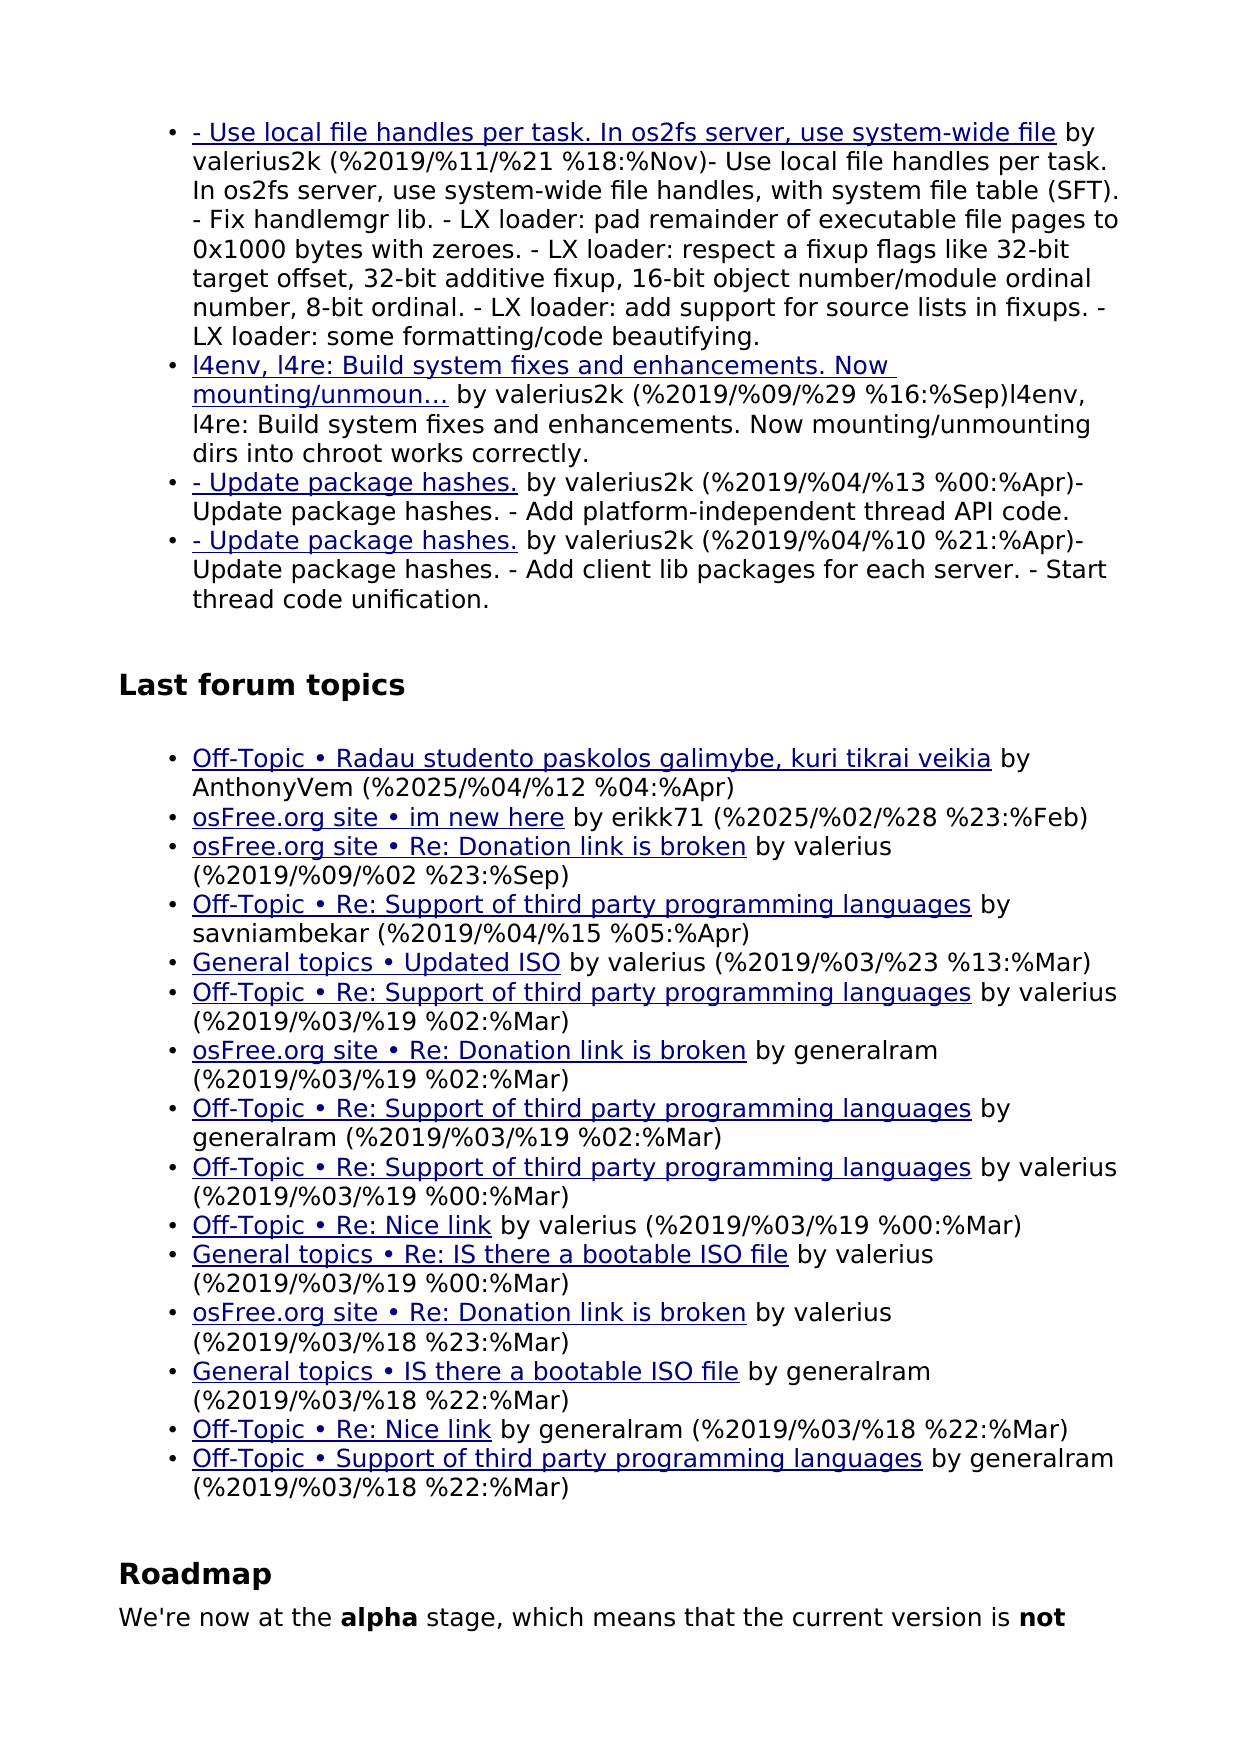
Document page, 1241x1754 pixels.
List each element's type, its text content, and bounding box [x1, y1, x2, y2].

list Off-Topic • Re: Support of third party programming languages by valerius (%2019/%03/%19 %00:%Mar) [177, 1153, 1122, 1211]
list General topics • IS there a bootable ISO file by generalram (%2019/%03/%18 %22:%Mar) [177, 1357, 1122, 1415]
subtitle Last forum topics [118, 668, 1122, 702]
list Off-Topic • Re: Support of third party programming languages by generalram (%2019/%03/%19 %02:%Mar) [177, 1094, 1122, 1153]
list Off-Topic • Re: Support of third party programming languages by savniambekar (%2019/%04/%15 %05:%Apr) [177, 890, 1122, 948]
list osFree.org site • Re: Donation link is broken by valerius (%2019/%09/%02 %23:%Sep) [177, 832, 1122, 890]
list osFree.org site • Re: Donation link is broken by generalram (%2019/%03/%19 %02:%Mar) [177, 1036, 1122, 1094]
list - Update package hashes. by valerius2k (%2019/%04/%13 %00:%Apr)- Update package hashes. - Add platform-independent thread API code. [177, 468, 1122, 526]
list - Update package hashes. by valerius2k (%2019/%04/%10 %21:%Apr)- Update package hashes. - Add client lib packages for each server. - Start thread code unification. [177, 526, 1122, 614]
subtitle Roadmap [118, 1557, 1122, 1591]
text We're now at the alpha stage, which means that the current version is not [118, 1604, 1122, 1633]
list General topics • Updated ISO by valerius (%2019/%03/%23 %13:%Mar) [177, 948, 1122, 978]
list osFree.org site • Re: Donation link is broken by valerius (%2019/%03/%18 %23:%Mar) [177, 1298, 1122, 1357]
list - Use local file handles per task. In os2fs server, use system-wide file by valerius2k (%2019/%11/%21 %18:%Nov)- Use local file handles per task. In os2fs server, use system-wide file handles, with system file table (SFT). - Fix handlemgr lib. - LX loader: pad remainder of executable file pages to 0x1000 bytes with zeroes. - LX loader: respect a fixup flags like 32-bit target offset, 32-bit additive fixup, 16-bit object number/module ordinal number, 8-bit ordinal. - LX loader: add support for source lists in fixups. - LX loader: some formatting/code beautifying. [177, 118, 1122, 351]
list Off-Topic • Re: Nice link by valerius (%2019/%03/%19 %00:%Mar) [177, 1211, 1122, 1240]
list Off-Topic • Support of third party programming languages by generalram (%2019/%03/%18 %22:%Mar) [177, 1444, 1122, 1503]
list Off-Topic • Re: Nice link by generalram (%2019/%03/%18 %22:%Mar) [177, 1415, 1122, 1444]
list Off-Topic • Re: Support of third party programming languages by valerius (%2019/%03/%19 %02:%Mar) [177, 978, 1122, 1036]
list General topics • Re: IS there a bootable ISO file by valerius (%2019/%03/%19 %00:%Mar) [177, 1240, 1122, 1298]
list Off-Topic • Radau studento paskolos galimybe, kuri tikrai veikia by AnthonyVem (%2025/%04/%12 %04:%Apr) [177, 744, 1122, 803]
list osFree.org site • im new here by erikk71 (%2025/%02/%28 %23:%Feb) [177, 803, 1122, 832]
list l4env, l4re: Build system fixes and enhancements. Now mounting/unmoun… by valerius2k (%2019/%09/%29 %16:%Sep)l4env, l4re: Build system fixes and enhancements. Now mounting/unmounting dirs into chroot works correctly. [177, 351, 1122, 468]
